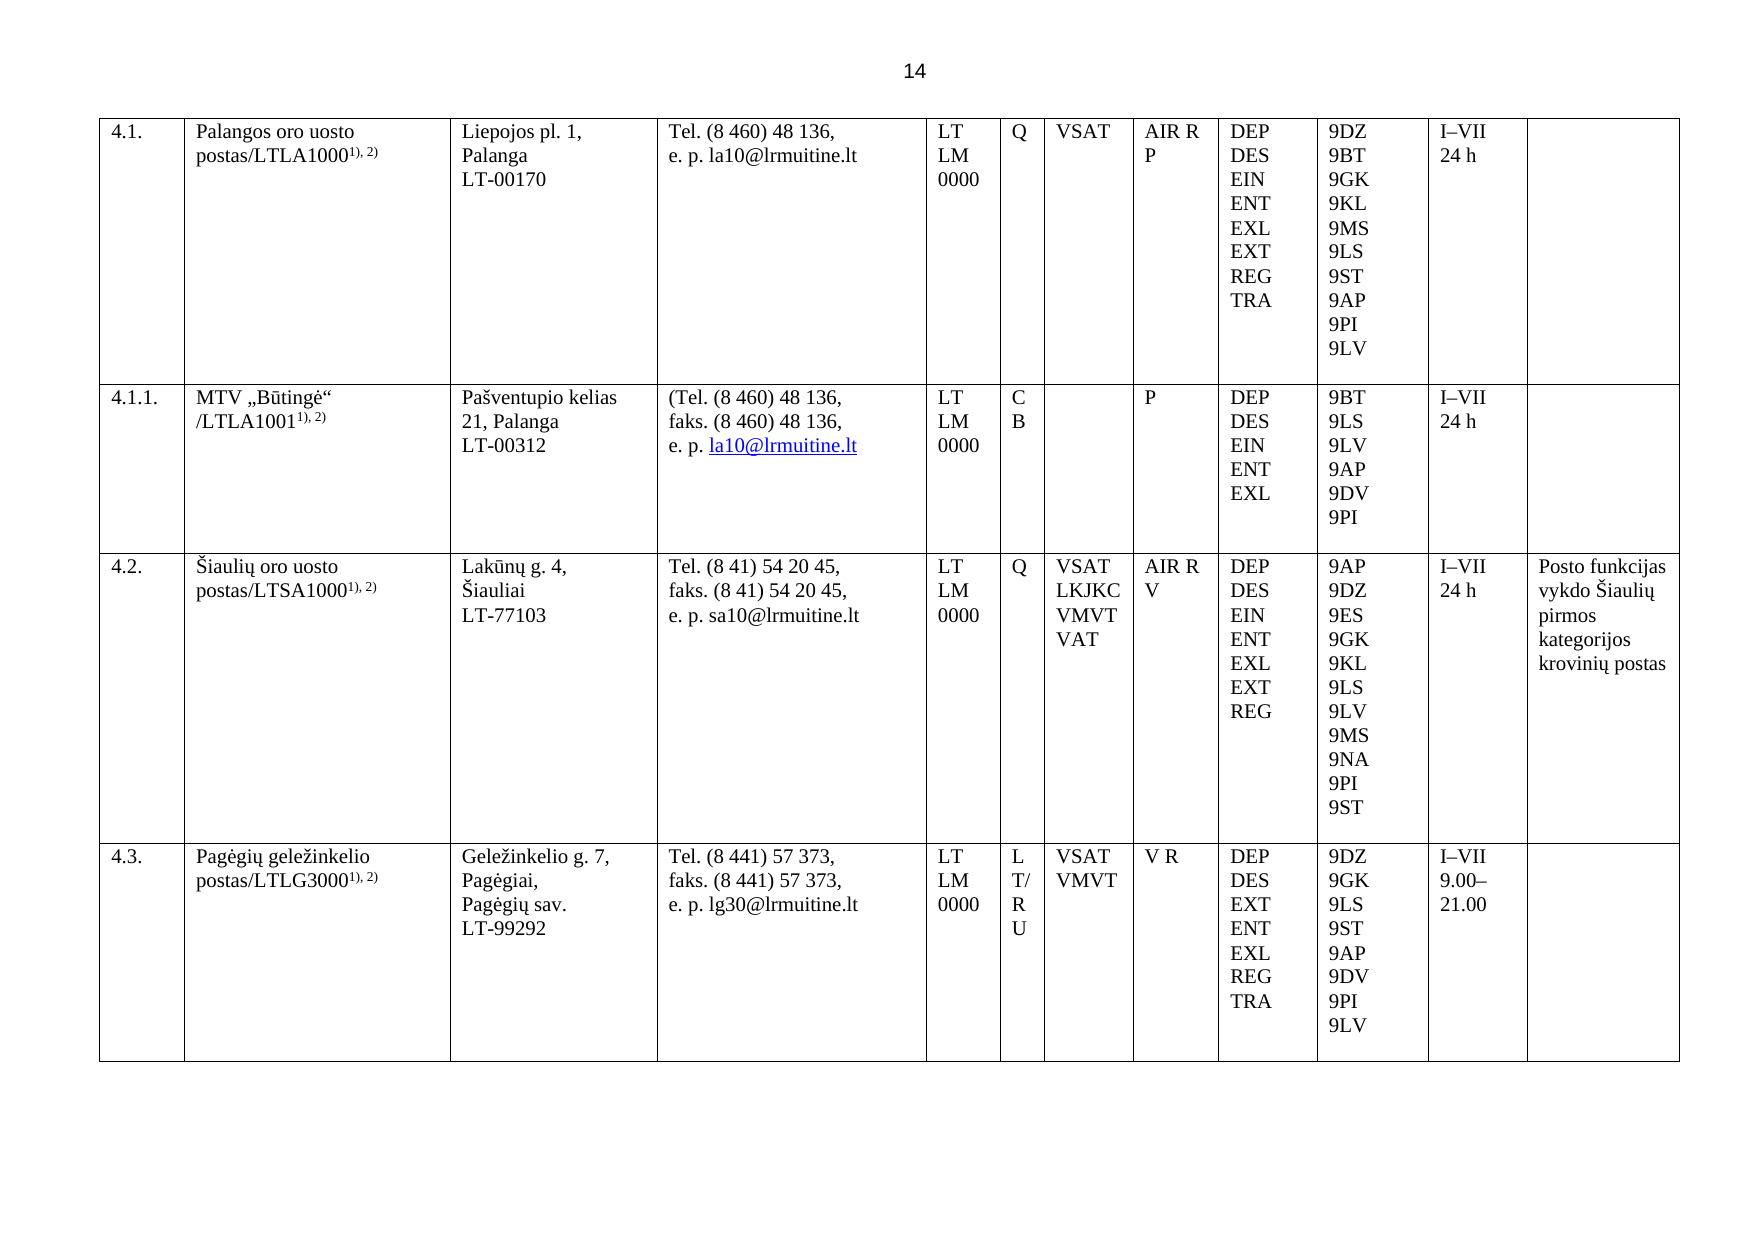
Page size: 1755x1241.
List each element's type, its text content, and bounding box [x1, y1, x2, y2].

table_cell DEP DES EIN ENT EXL EXT REG TRA [1219, 119, 1317, 384]
table_cell DEP DES EIN ENT EXL EXT REG [1219, 554, 1317, 843]
table_cell Posto funkcijas vykdo Šiaulių pirmos kategorijos krovinių postas [1528, 554, 1679, 843]
table_cell 9BT 9LS 9LV 9AP 9DV 9PI [1318, 385, 1428, 553]
table_cell Pašventupio kelias 21, Palanga LT-00312 [451, 385, 657, 553]
table_cell 4.2. [100, 554, 184, 843]
table_cell P [1134, 385, 1218, 553]
table_cell Geležinkelio g. 7, Pagėgiai, Pagėgių sav. LT-99292 [451, 844, 657, 1061]
table_cell LT/RU [1001, 844, 1044, 1061]
table_cell 4.1. [100, 119, 184, 384]
table_cell AIR R P [1134, 119, 1218, 384]
table_cell Tel. (8 441) 57 373, faks. (8 441) 57 373, e. p. lg30@lrmuitine.lt [658, 844, 926, 1061]
table_cell V R [1134, 844, 1218, 1061]
table_cell 9DZ 9GK 9LS 9ST 9AP 9DV 9PI 9LV [1318, 844, 1428, 1061]
table_cell [1045, 385, 1133, 553]
table_cell Tel. (8 41) 54 20 45, faks. (8 41) 54 20 45, e. p. sa10@lrmuitine.lt [658, 554, 926, 843]
table_cell CB [1001, 385, 1044, 553]
table_cell 9DZ 9BT 9GK 9KL 9MS 9LS 9ST 9AP 9PI 9LV [1318, 119, 1428, 384]
table_cell I–VII 9.00–21.00 [1429, 844, 1527, 1061]
table_cell AIR R V [1134, 554, 1218, 843]
table_cell 4.1.1. [100, 385, 184, 553]
table_cell Pagėgių geležinkelio postas/LTLG30001), 2) [185, 844, 450, 1061]
table_cell VSAT LKJKC VMVT VAT [1045, 554, 1133, 843]
table_cell (Tel. (8 460) 48 136, faks. (8 460) 48 136, e. p. la10@lrmuitine.lt [658, 385, 926, 553]
table_cell [1528, 119, 1679, 384]
table_cell [1528, 385, 1679, 553]
table_cell Q [1001, 119, 1044, 384]
table_cell VSAT VMVT [1045, 844, 1133, 1061]
table_cell I–VII 24 h [1429, 119, 1527, 384]
table_cell LT LM 0000 [927, 119, 1000, 384]
table_cell 9AP 9DZ 9ES 9GK 9KL 9LS 9LV 9MS 9NA 9PI 9ST [1318, 554, 1428, 843]
table_cell Tel. (8 460) 48 136, e. p. la10@lrmuitine.lt [658, 119, 926, 384]
table_cell [1528, 844, 1679, 1061]
table_cell Šiaulių oro uosto postas/LTSA10001), 2) [185, 554, 450, 843]
table_cell LT LM 0000 [927, 385, 1000, 553]
table_cell DEP DES EIN ENT EXL [1219, 385, 1317, 553]
table_cell Liepojos pl. 1, Palanga LT-00170 [451, 119, 657, 384]
table_cell 4.3. [100, 844, 184, 1061]
table_cell MTV „Būtingė“ /LTLA10011), 2) [185, 385, 450, 553]
table_cell Lakūnų g. 4, Šiauliai LT-77103 [451, 554, 657, 843]
table_cell I–VII 24 h [1429, 554, 1527, 843]
table_cell I–VII 24 h [1429, 385, 1527, 553]
table_cell VSAT [1045, 119, 1133, 384]
table_cell LT LM 0000 [927, 554, 1000, 843]
table_cell Q [1001, 554, 1044, 843]
table_cell Palangos oro uosto postas/LTLA10001), 2) [185, 119, 450, 384]
table_cell LT LM 0000 [927, 844, 1000, 1061]
table_cell DEP DES EXT ENT EXL REG TRA [1219, 844, 1317, 1061]
